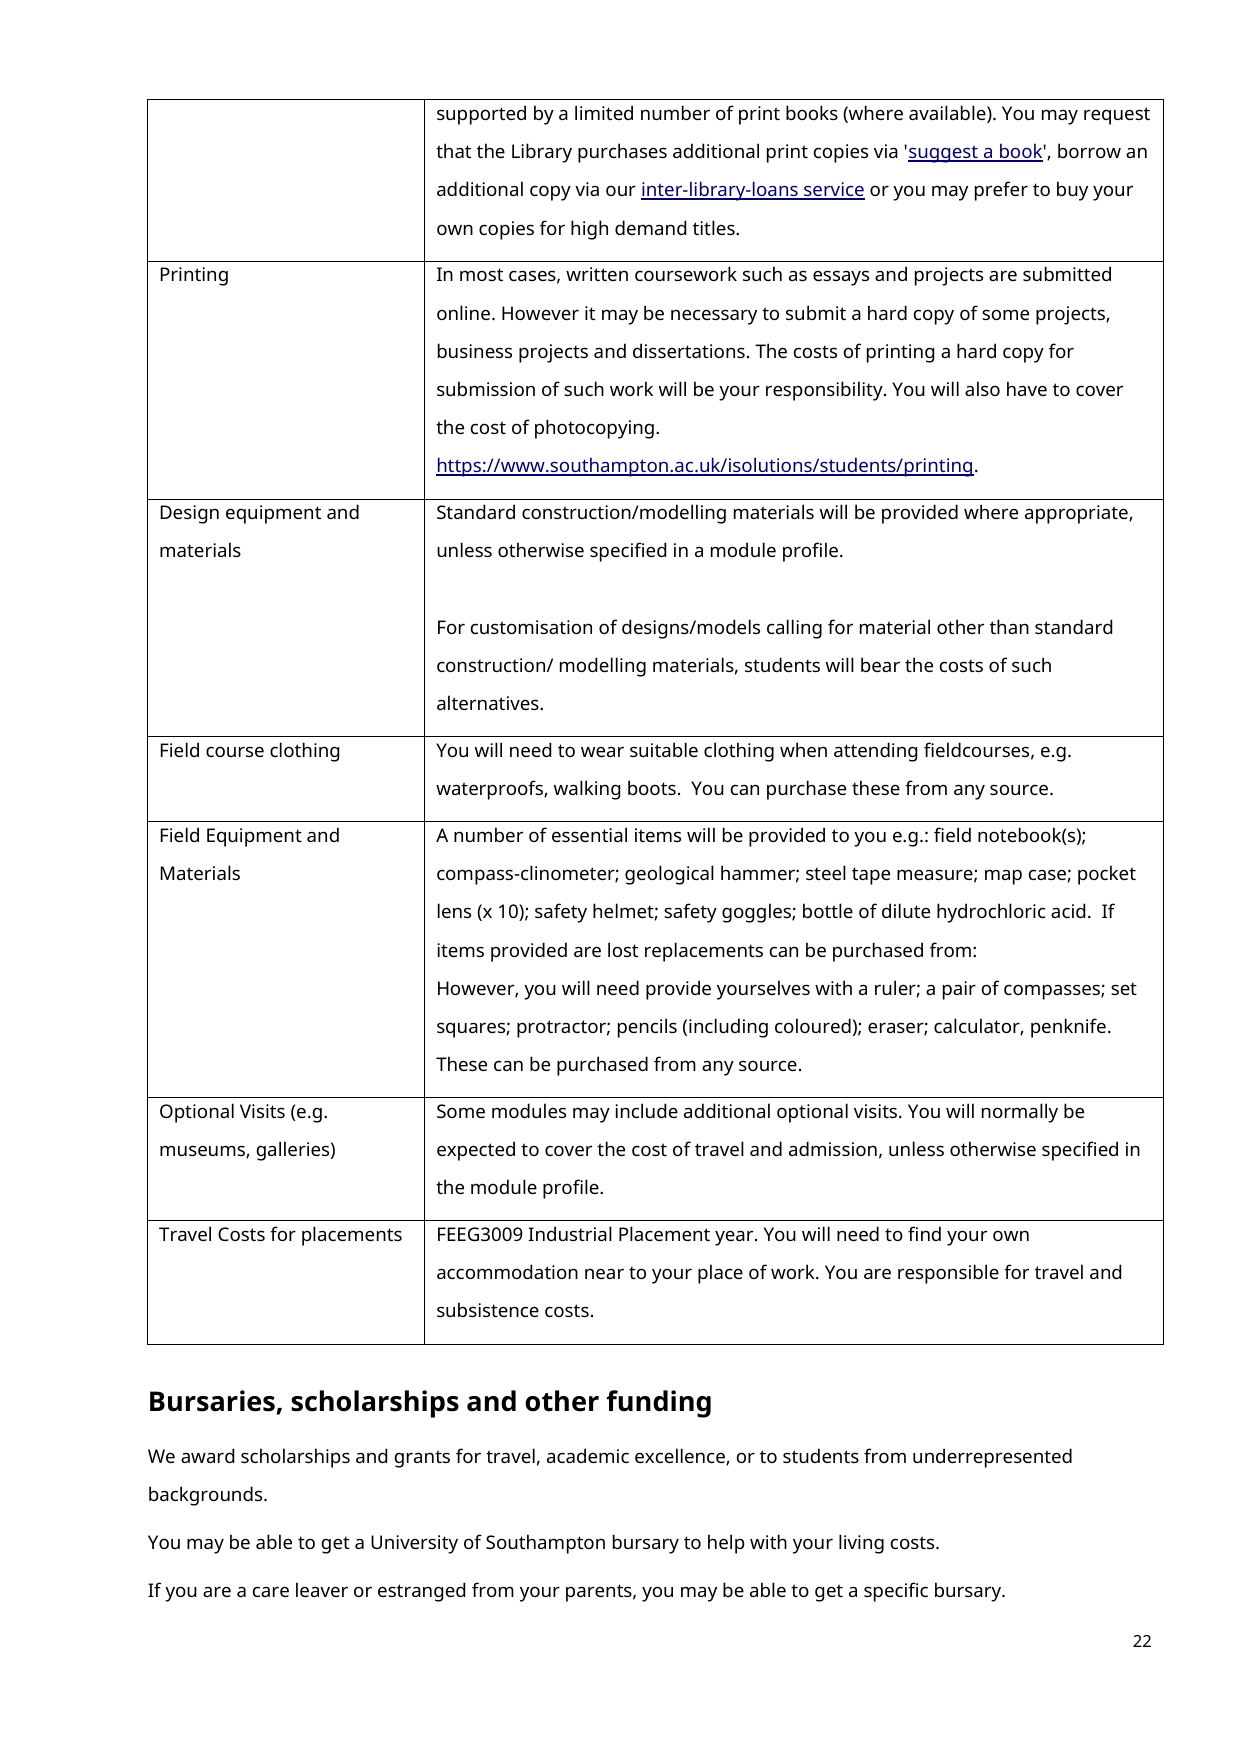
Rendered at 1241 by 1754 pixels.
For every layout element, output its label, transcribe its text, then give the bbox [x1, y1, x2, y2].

table_cell Some modules may include additional optional visits. You will normally be expected to cover the cost of travel and admission, unless otherwise specified in the module profile. [425, 1098, 1163, 1220]
text If you are a care leaver or estranged from your parents, you may be able to get a specific bursary. [148, 1577, 1152, 1602]
table_cell Travel Costs for placements [148, 1221, 424, 1343]
table_cell supported by a limited number of print books (where available). You may request that the Library purchases additional print copies via 'suggest a book', borrow an additional copy via our inter-library-loans service or you may prefer to buy your own copies for high demand titles. [425, 100, 1163, 261]
table_cell FEEG3009 Industrial Placement year. You will need to find your own accommodation near to your place of work. You are responsible for travel and subsistence costs. [425, 1221, 1163, 1343]
table_cell Standard construction/modelling materials will be provided where appropriate, unless otherwise specified in a module profile. For customisation of designs/models calling for material other than standard construction/ modelling materials, students will bear the costs of such alternatives. [425, 500, 1163, 736]
table_cell You will need to wear suitable clothing when attending fieldcourses, e.g. waterproofs, walking boots. You can purchase these from any source. [425, 737, 1163, 821]
table_cell In most cases, written coursework such as essays and projects are submitted online. However it may be necessary to submit a hard copy of some projects, business projects and dissertations. The costs of printing a hard copy for submission of such work will be your responsibility. You will also have to cover the cost of photocopying. https://www.southampton.ac.uk/isolutions/students/printing. [425, 262, 1163, 498]
subtitle Bursaries, scholarships and other funding [148, 1382, 1152, 1419]
table_cell [148, 100, 424, 261]
table_cell Printing [148, 262, 424, 498]
table_cell Optional Visits (e.g. museums, galleries) [148, 1098, 424, 1220]
text We award scholarships and grants for travel, academic excellence, or to students from underrepresented backgrounds. [148, 1443, 1152, 1507]
text You may be able to get a University of Southampton bursary to help with your living costs. [148, 1529, 1152, 1555]
table_cell Field Equipment and Materials [148, 822, 424, 1097]
table_cell Field course clothing [148, 737, 424, 821]
table_cell A number of essential items will be provided to you e.g.: field notebook(s); compass-clinometer; geological hammer; steel tape measure; map case; pocket lens (x 10); safety helmet; safety goggles; bottle of dilute hydrochloric acid. If items provided are lost replacements can be purchased from: However, you will need provide yourselves with a ruler; a pair of compasses; set squares; protractor; pencils (including coloured); eraser; calculator, penknife. These can be purchased from any source. [425, 822, 1163, 1097]
table_cell Design equipment and materials [148, 500, 424, 736]
